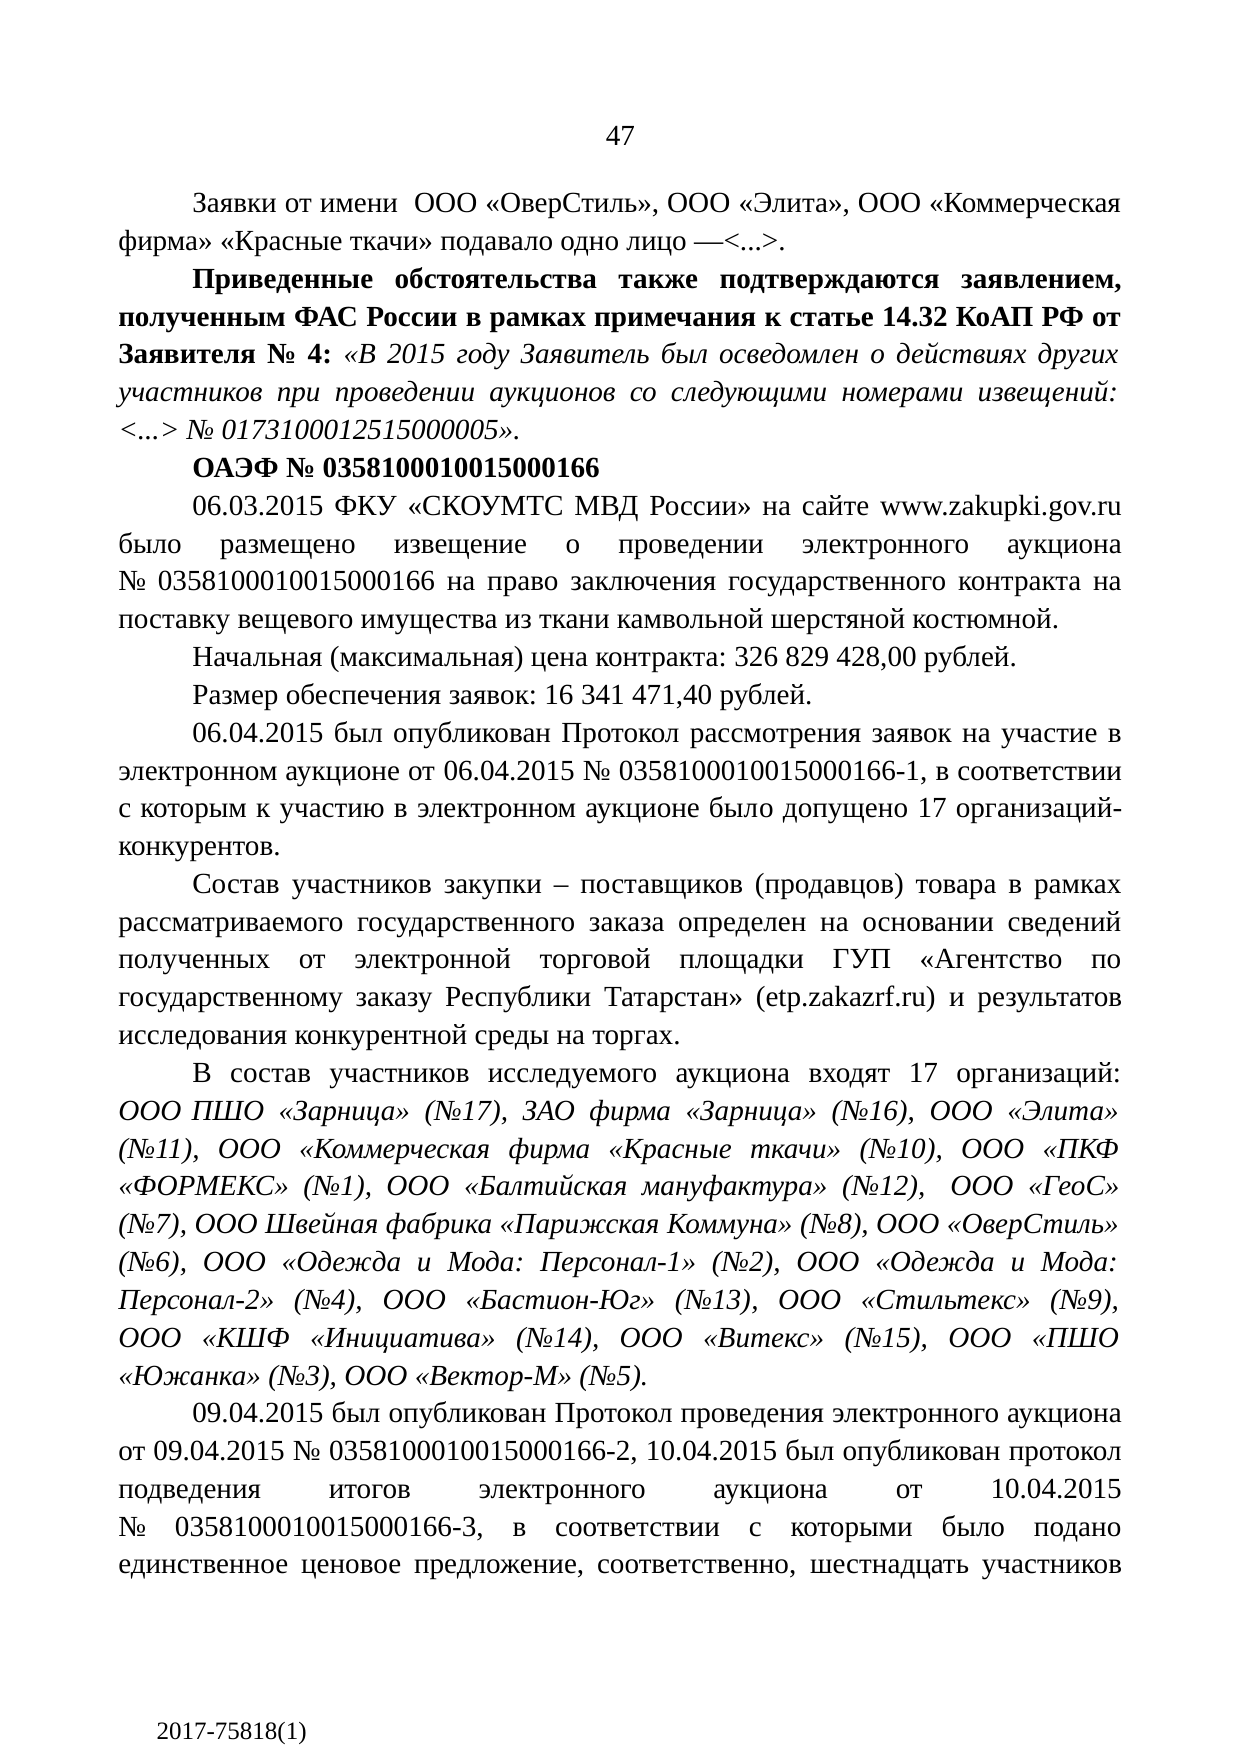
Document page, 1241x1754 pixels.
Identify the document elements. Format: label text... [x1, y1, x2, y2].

text Заявки от имени ООО «ОверСтиль», ООО «Элита», ООО «Коммерческая фирма» «Красные ткачи» подавало одно лицо —<...>. [118, 181, 1122, 257]
text Приведенные обстоятельства также подтверждаются заявлением, полученным ФАС России в рамках примечания к статье 14.32 КоАП РФ от Заявителя № 4: «В 2015 году Заявитель был осведомлен о действиях других участников при проведении аукционов со следующими номерами извещений: <...> № 0173100012515000005». [118, 257, 1122, 446]
text 06.03.2015 ФКУ «СКОУМТС МВД России» на сайте www.zakupki.gov.ru было размещено извещение о проведении электронного аукциона № 0358100010015000166 на право заключения государственного контракта на поставку вещевого имущества из ткани камвольной шерстяной костюмной. [118, 484, 1122, 635]
text Размер обеспечения заявок: 16 341 471,40 рублей. [118, 673, 1122, 711]
text Начальная (максимальная) цена контракта: 326 829 428,00 рублей. [118, 635, 1122, 673]
text 09.04.2015 был опубликован Протокол проведения электронного аукциона от 09.04.2015 № 0358100010015000166-2, 10.04.2015 был опубликован протокол подведения итогов электронного аукциона от 10.04.2015 № 0358100010015000166-3, в соответствии с которыми было подано единственное ценовое предложение, соответственно, шестнадцать участников [118, 1391, 1122, 1580]
text Состав участников закупки – поставщиков (продавцов) товара в рамках рассматриваемого государственного заказа определен на основании сведений полученных от электронной торговой площадки ГУП «Агентство по государственному заказу Республики Татарстан» (etp.zakazrf.ru) и результатов исследования конкурентной среды на торгах. [118, 862, 1122, 1051]
text В состав участников исследуемого аукциона входят 17 организаций: ООО ПШО «Зарница» (№17), ЗАО фирма «Зарница» (№16), ООО «Элита» (№11), ООО «Коммерческая фирма «Красные ткачи» (№10), ООО «ПКФ «ФОРМЕКС» (№1), ООО «Балтийская мануфактура» (№12), ООО «ГеоС» (№7), ООО Швейная фабрика «Парижская Коммуна» (№8), ООО «ОверСтиль» (№6), ООО «Одежда и Мода: Персонал-1» (№2), ООО «Одежда и Мода: Персонал-2» (№4), ООО «Бастион-Юг» (№13), ООО «Стильтекс» (№9), ООО «КШФ «Инициатива» (№14), ООО «Витекс» (№15), ООО «ПШО «Южанка» (№3), ООО «Вектор-М» (№5). [118, 1051, 1122, 1391]
text ОАЭФ № 0358100010015000166 [118, 446, 1122, 484]
text 06.04.2015 был опубликован Протокол рассмотрения заявок на участие в электронном аукционе от 06.04.2015 № 0358100010015000166-1, в соответствии с которым к участию в электронном аукционе было допущено 17 организаций-конкурентов. [118, 711, 1122, 862]
